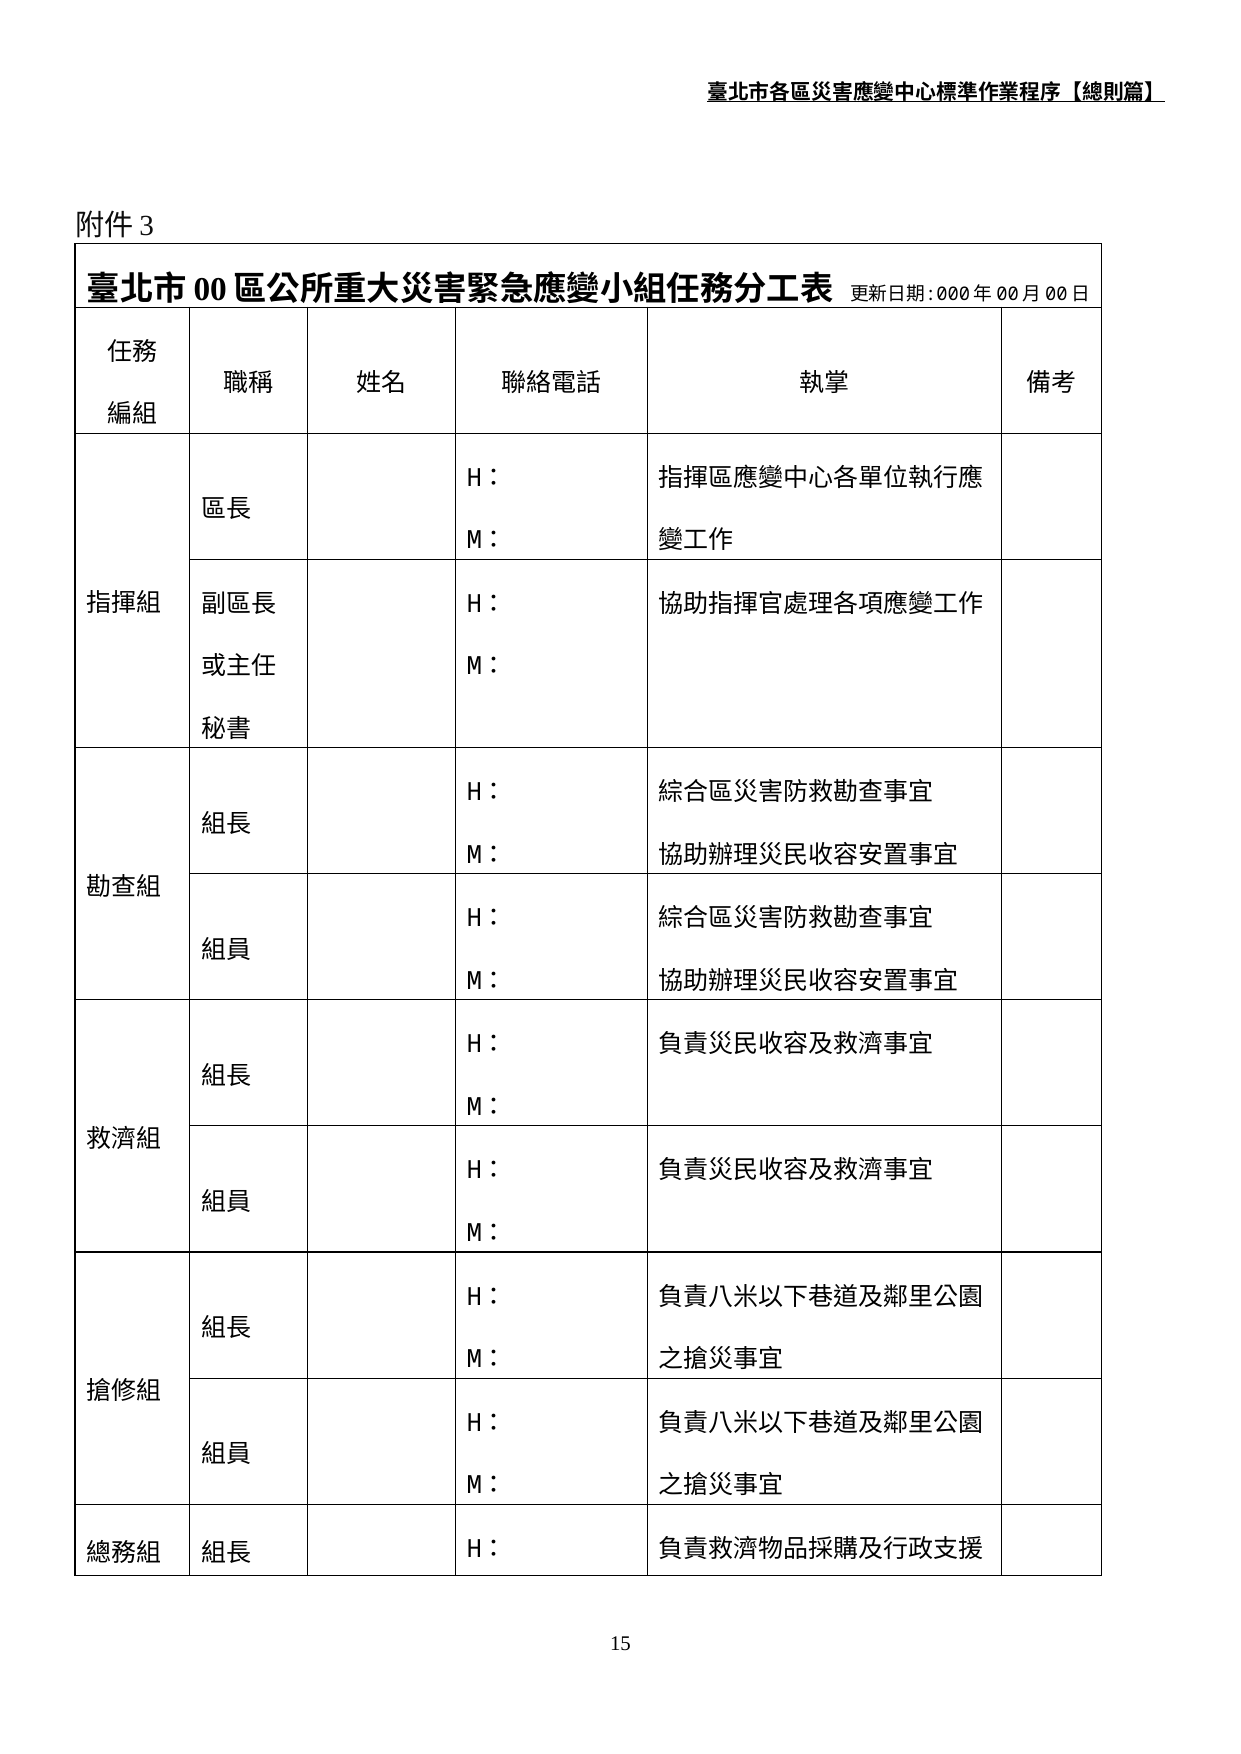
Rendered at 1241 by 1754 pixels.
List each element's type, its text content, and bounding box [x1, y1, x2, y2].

table_cell 總務組 [76, 1505, 189, 1575]
table_cell 負責災民收容及救濟事宜 [648, 1126, 1001, 1251]
table_cell 任務 編組 [76, 308, 189, 433]
table_cell 組長 [190, 748, 307, 873]
table_cell [1002, 1379, 1101, 1503]
table_cell 組員 [190, 1126, 307, 1251]
table_cell H： M： [456, 874, 647, 999]
table_cell H： M： [456, 1000, 647, 1125]
table_cell 職稱 [190, 308, 307, 433]
table_cell H： M： [456, 560, 647, 747]
table_cell [308, 1126, 455, 1251]
table_header 臺北市00區公所重大災害緊急應變小組任務分工表 更新日期:000年00月00日 [76, 244, 1101, 307]
table_cell [308, 874, 455, 999]
table_cell H： M： [456, 748, 647, 873]
table_cell 備考 [1002, 308, 1101, 433]
table_cell [308, 560, 455, 747]
table_cell [1002, 1253, 1101, 1377]
table_cell 負責災民收容及救濟事宜 [648, 1000, 1001, 1125]
table_cell [308, 1505, 455, 1575]
table_cell 指揮區應變中心各單位執行應變工作 [648, 434, 1001, 559]
table_cell [1002, 560, 1101, 747]
table_cell [308, 1253, 455, 1377]
table_cell [1002, 874, 1101, 999]
table_cell [1002, 1000, 1101, 1125]
table_cell [1002, 1505, 1101, 1575]
table_cell 區長 [190, 434, 307, 559]
table_cell 負責八米以下巷道及鄰里公園之搶災事宜 [648, 1379, 1001, 1503]
table_cell 組長 [190, 1253, 307, 1377]
text 附件3 [75, 181, 1165, 243]
table_cell 組長 [190, 1505, 307, 1575]
table_cell 協助指揮官處理各項應變工作 [648, 560, 1001, 747]
table_cell 綜合區災害防救勘查事宜 協助辦理災民收容安置事宜 [648, 874, 1001, 999]
table_cell H： [456, 1505, 647, 1575]
table_cell 聯絡電話 [456, 308, 647, 433]
table_cell 負責八米以下巷道及鄰里公園之搶災事宜 [648, 1253, 1001, 1377]
table_cell [308, 1000, 455, 1125]
table_cell H： M： [456, 1379, 647, 1503]
table_cell [1002, 434, 1101, 559]
table_cell H： M： [456, 434, 647, 559]
table_cell H： M： [456, 1126, 647, 1251]
table_cell 執掌 [648, 308, 1001, 433]
table_cell 姓名 [308, 308, 455, 433]
table_cell 副區長或主任 秘書 [190, 560, 307, 747]
table_cell [1002, 1126, 1101, 1251]
table_cell 負責救濟物品採購及行政支援 [648, 1505, 1001, 1575]
table_cell 組長 [190, 1000, 307, 1125]
table_cell [308, 434, 455, 559]
table_cell 救濟組 [76, 1000, 189, 1251]
table_cell [308, 1379, 455, 1503]
table_cell H： M： [456, 1253, 647, 1377]
table_cell 搶修組 [76, 1253, 189, 1503]
table_cell 組員 [190, 1379, 307, 1503]
table_cell [308, 748, 455, 873]
table_cell [1002, 748, 1101, 873]
table_cell 組員 [190, 874, 307, 999]
table_cell 指揮組 [76, 434, 189, 747]
table_cell 勘查組 [76, 748, 189, 999]
table_cell 綜合區災害防救勘查事宜 協助辦理災民收容安置事宜 [648, 748, 1001, 873]
